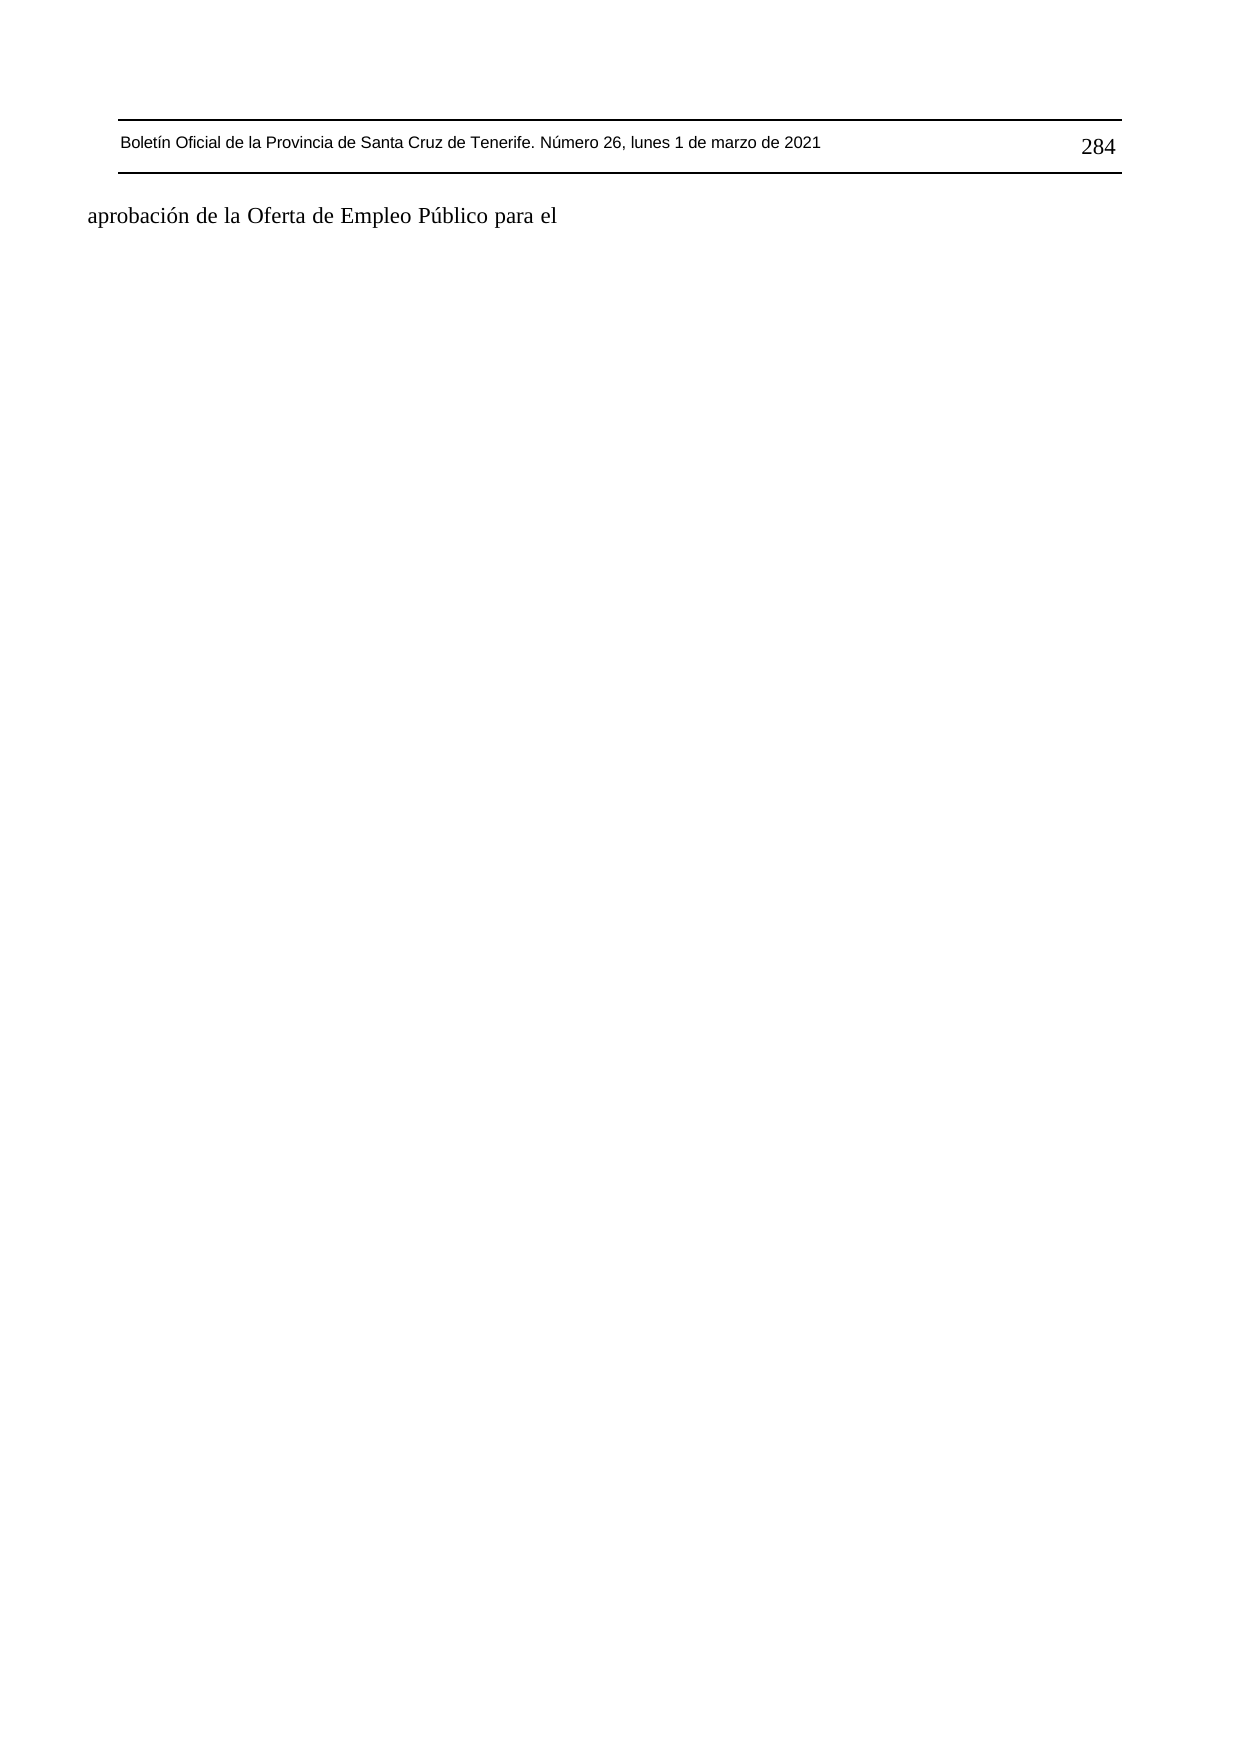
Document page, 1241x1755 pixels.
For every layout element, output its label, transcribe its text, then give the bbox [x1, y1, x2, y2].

text aprobación de la Oferta de Empleo Público para el [87, 202, 561, 229]
